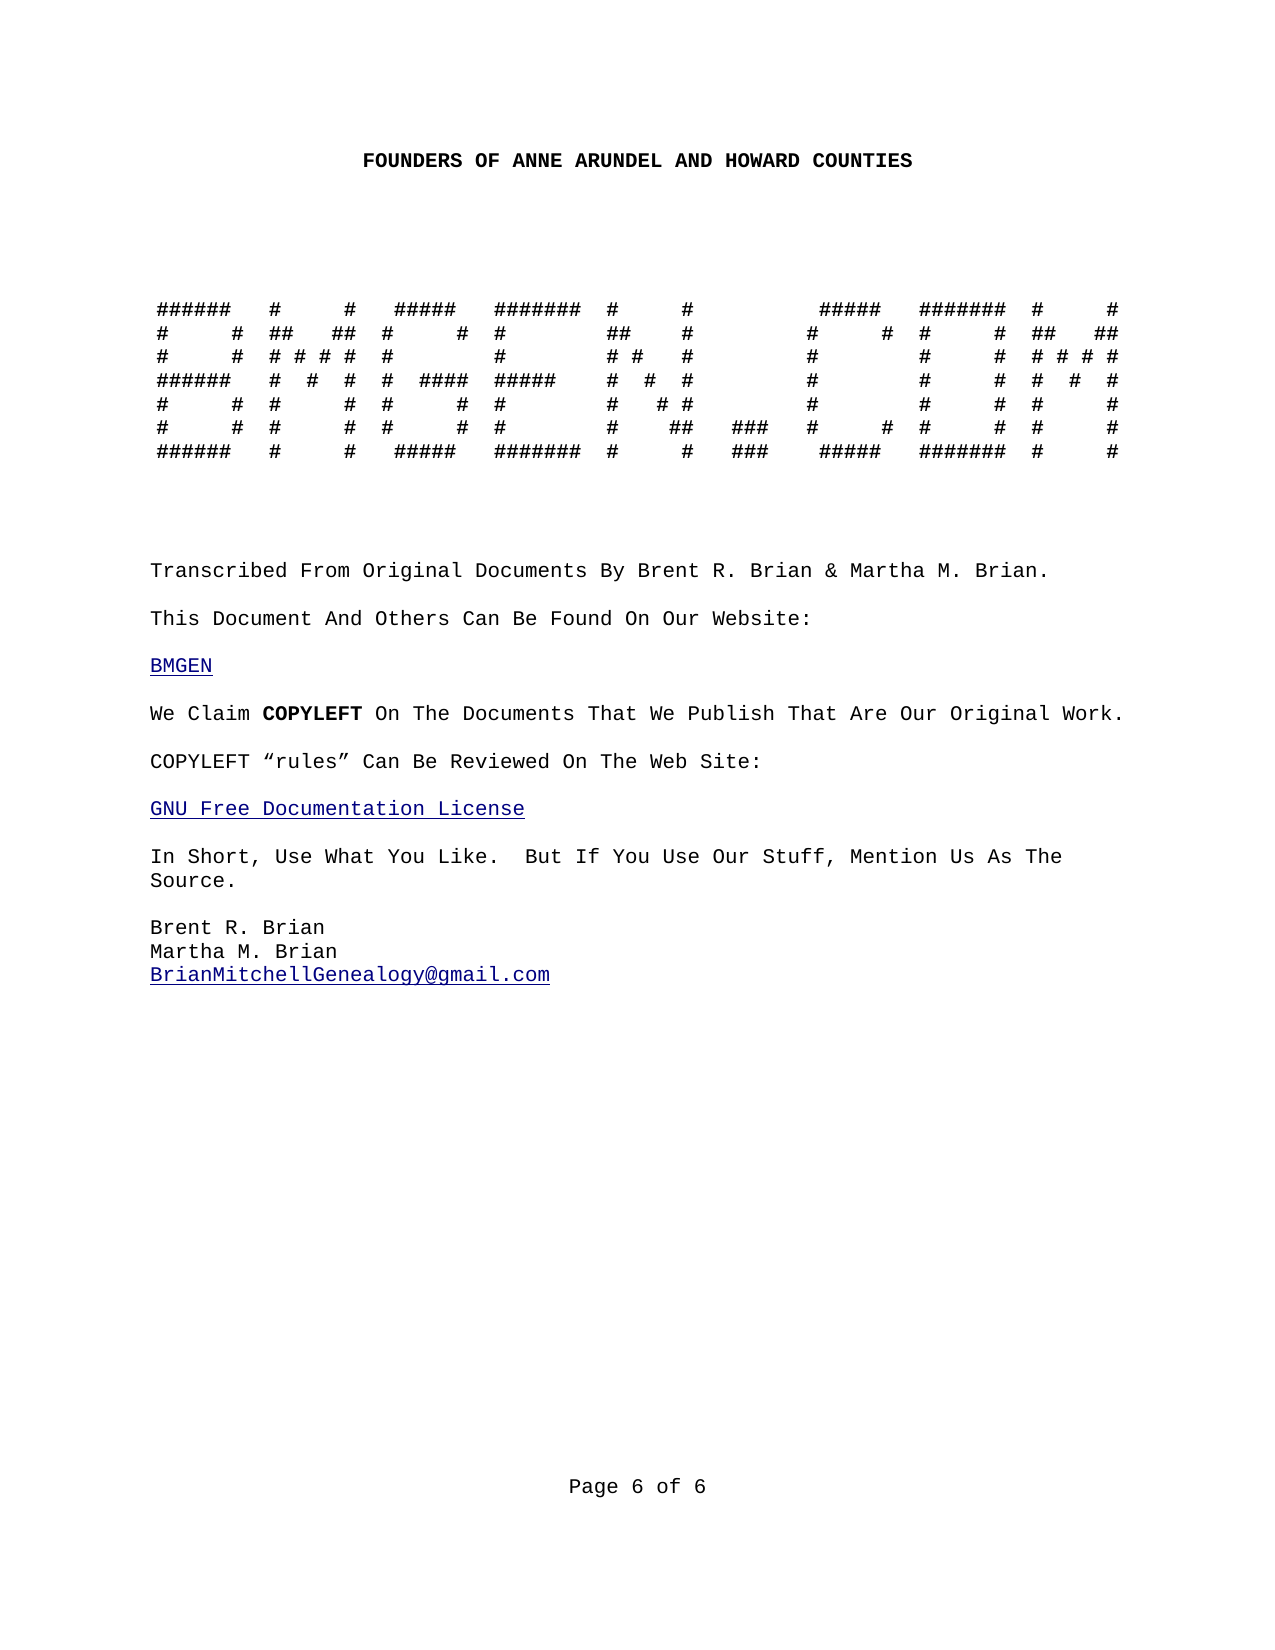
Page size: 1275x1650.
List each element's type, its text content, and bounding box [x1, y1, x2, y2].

text ###### # # ##### ####### # # ##### ####### # # [150, 299, 1125, 323]
text ###### # # # # #### ##### # # # # # # # # # [150, 370, 1125, 393]
text This document and others can be found on our website: [150, 608, 1125, 632]
text # # # # # # # # ## ### # # # # # # [150, 417, 1125, 441]
text # # # # # # # # # # # # # # # # # # [150, 346, 1125, 370]
text Brent R. Brian [150, 917, 1125, 941]
text BMGEN [150, 656, 1125, 679]
text Transcribed from original documents by Brent R. Brian & Martha M. Brian. [150, 560, 1125, 584]
text In short, use what you like. But if you use our stuff, mention us as the source. [150, 846, 1125, 893]
text We claim COPYLEFT on the documents that we publish that are our original work. [150, 703, 1125, 727]
text COPYLEFT “rules” can be reviewed on the web site: [150, 751, 1125, 774]
text Martha M. Brian [150, 941, 1125, 964]
text ###### # # ##### ####### # # ### ##### ####### # # [150, 441, 1125, 464]
text # # ## ## # # # ## # # # # # ## ## [150, 323, 1125, 346]
text # # # # # # # # # # # # # # # [150, 393, 1125, 417]
text BrianMitchellGenealogy@gmail.com [150, 964, 1125, 988]
text GNU Free Documentation License [150, 798, 1125, 822]
